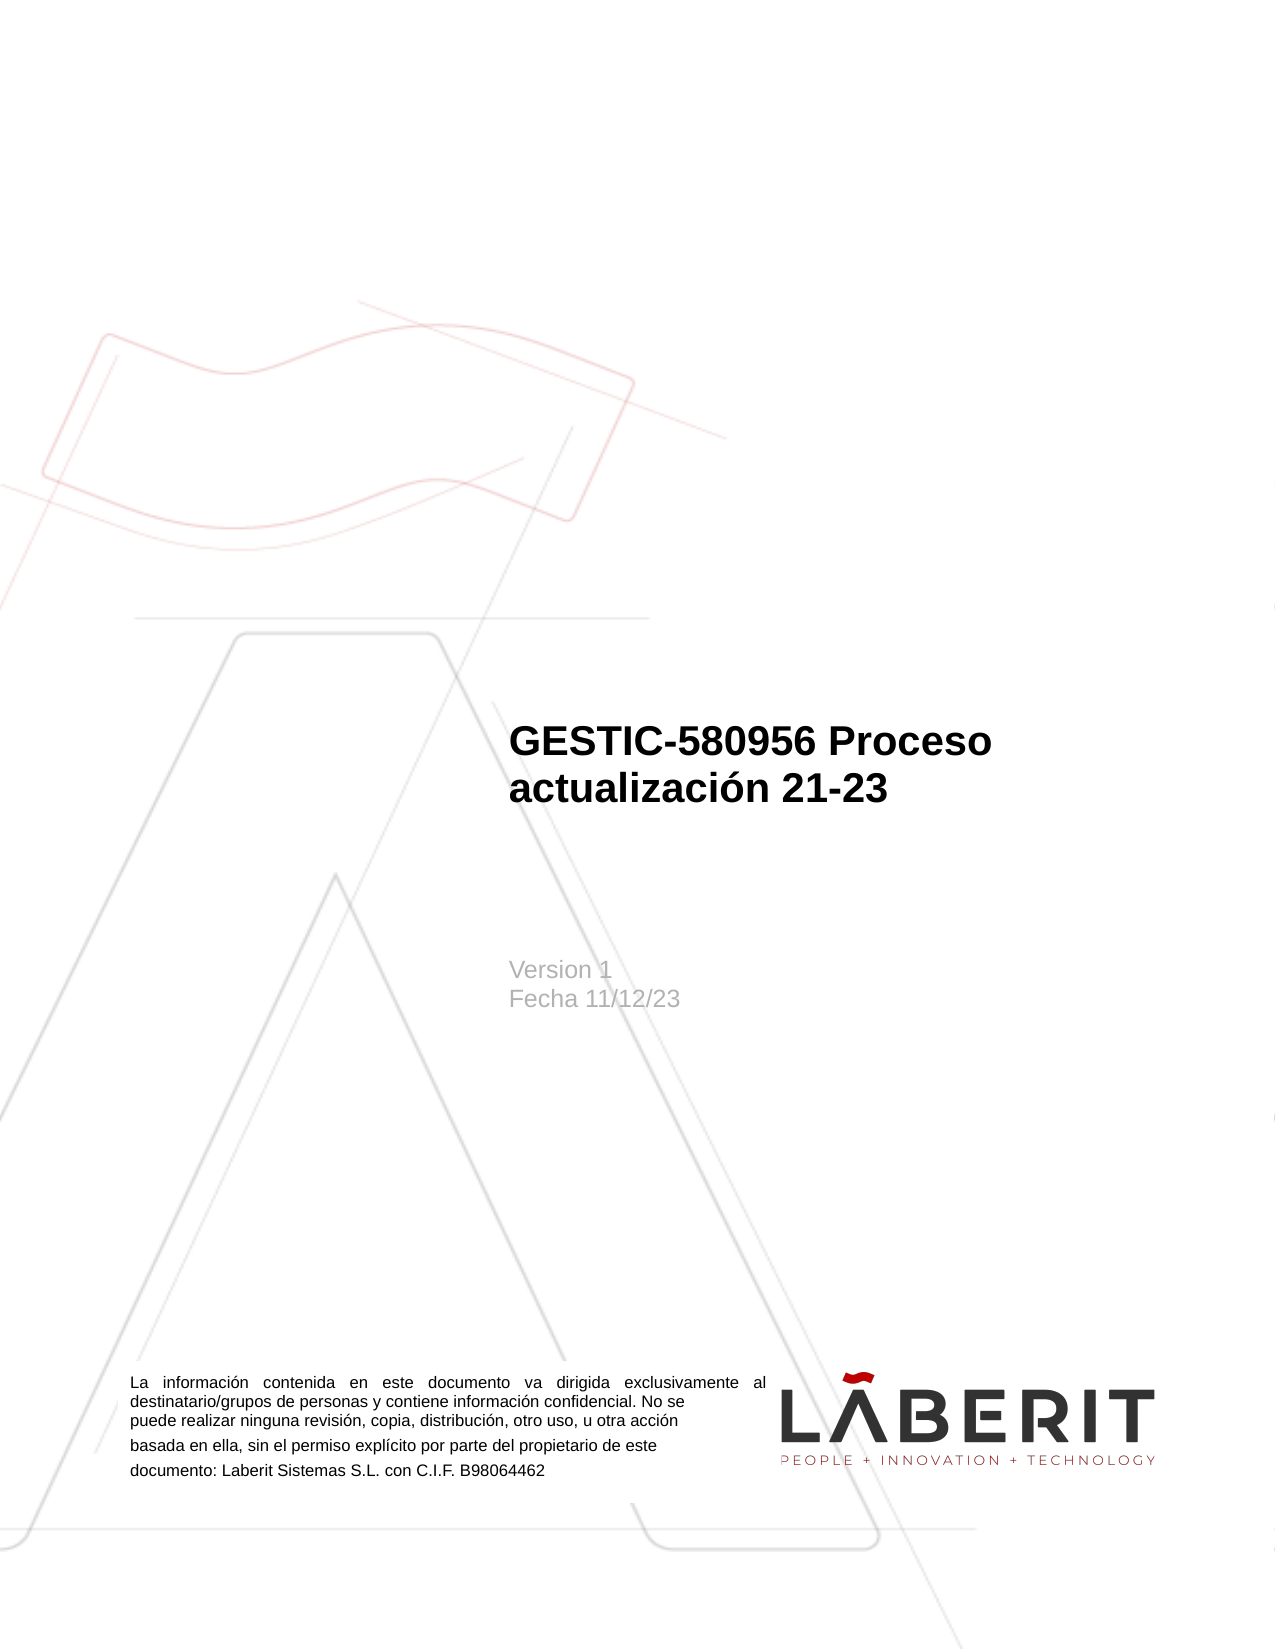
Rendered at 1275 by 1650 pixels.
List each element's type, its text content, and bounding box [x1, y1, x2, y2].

text Fecha 11/12/23 [508, 984, 1076, 1013]
text Version 1 [508, 955, 1076, 984]
text GESTIC-580956 Proceso actualización 21-23 [508, 716, 1076, 812]
picture [0, 0, 1275, 1650]
